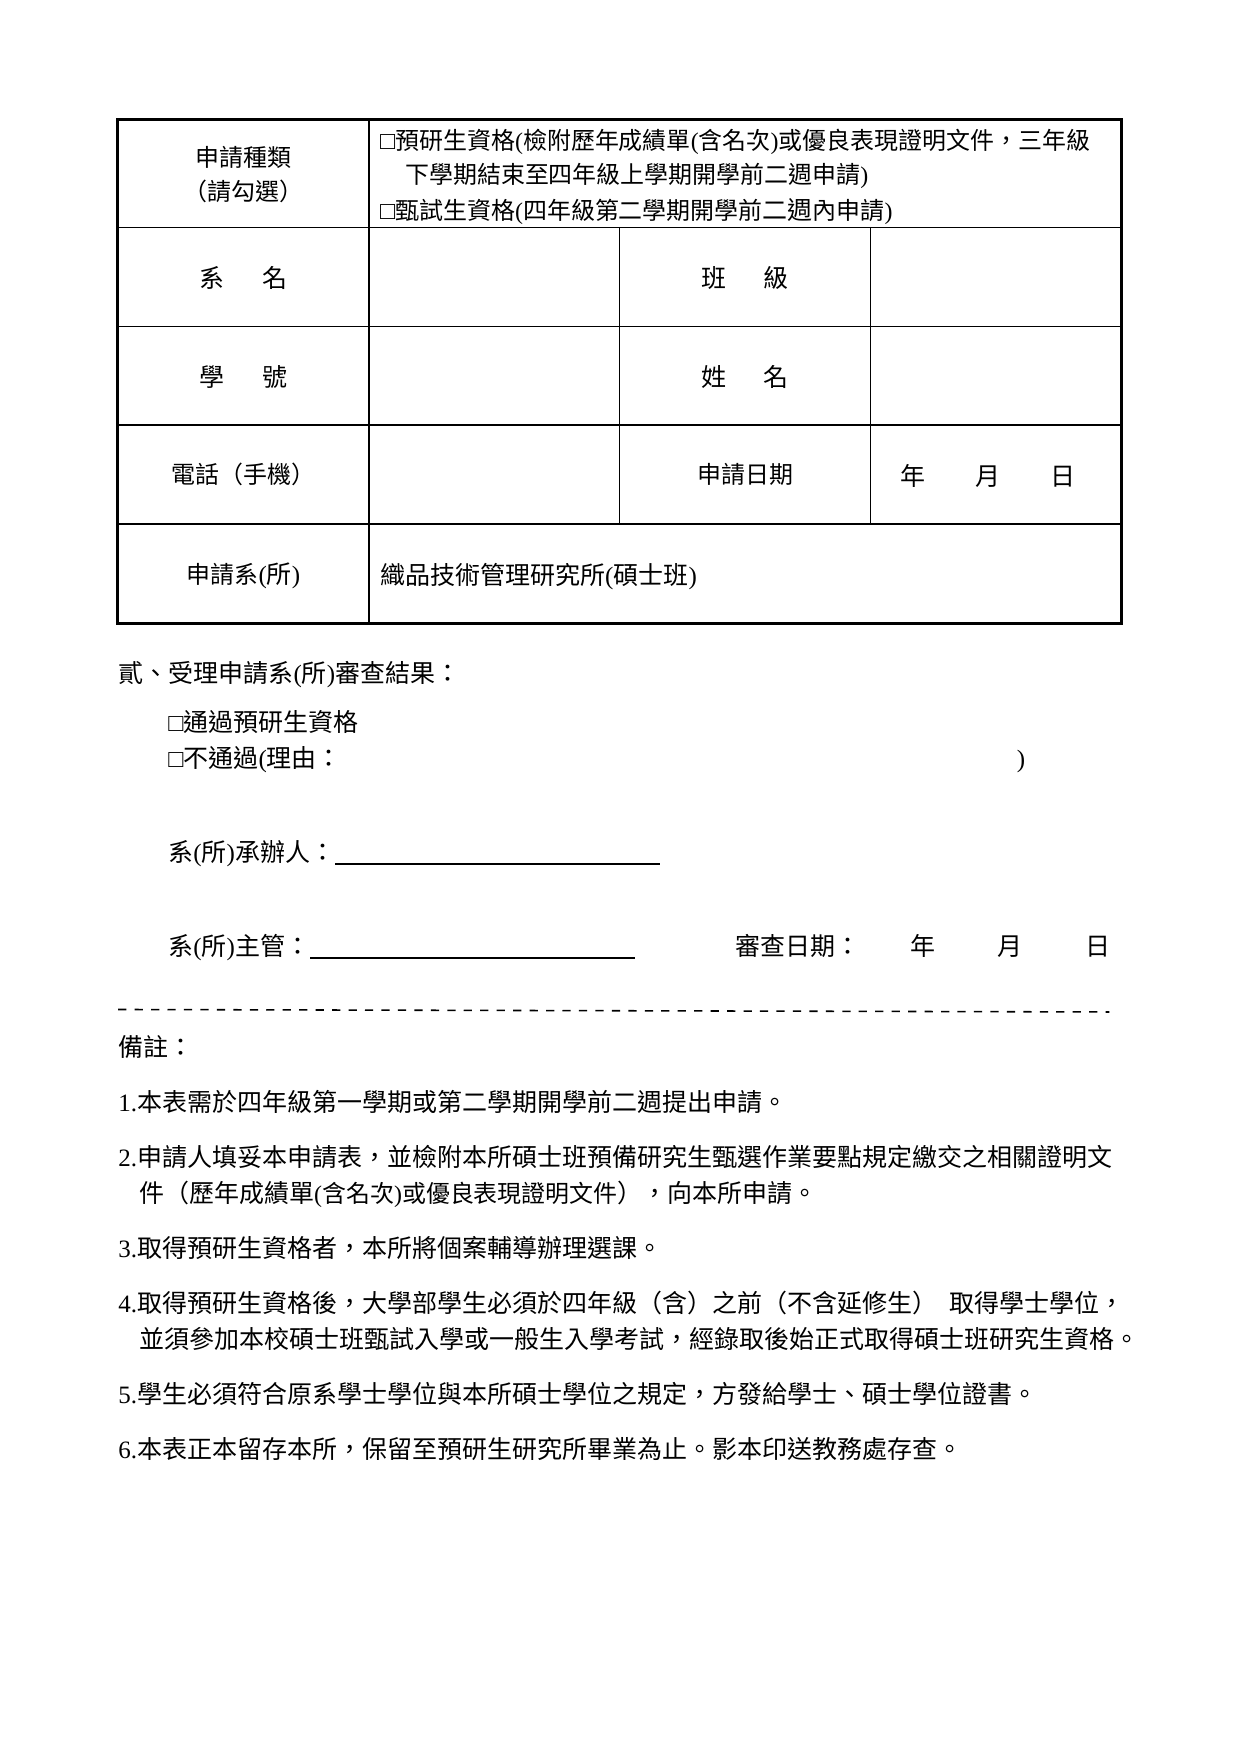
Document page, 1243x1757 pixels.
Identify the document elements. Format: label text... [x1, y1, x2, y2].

text 2.申請人填妥本申請表，並檢附本所碩士班預備研究生甄選作業要點規定繳交之相關證明文件（歷年成績單(含名次)或優良表現證明文件），向本所申請。 [118, 1137, 1124, 1210]
table_cell [370, 327, 619, 424]
table_cell 系 名 [119, 228, 368, 326]
table_cell 學 號 [119, 327, 368, 424]
text 3.取得預研生資格者，本所將個案輔導辦理選課。 [118, 1229, 1124, 1265]
text 1.本表需於四年級第一學期或第二學期開學前二週提出申請。 [118, 1082, 1124, 1119]
table_cell 年 月 日 [871, 426, 1120, 523]
table_cell [871, 228, 1120, 326]
table_cell 織品技術管理研究所(碩士班) [370, 525, 1120, 622]
table_cell 姓 名 [620, 327, 870, 424]
text 6.本表正本留存本所，保留至預研生研究所畢業為止。影本印送教務處存查。 [118, 1430, 1124, 1466]
table_cell [370, 426, 619, 523]
list 受理申請系(所)審查結果： [118, 654, 1124, 690]
text 4.取得預研生資格後，大學部學生必須於四年級（含）之前（不含延修生） 取得學士學位，並須參加本校碩士班甄試入學或一般生入學考試，經錄取後始正式取得碩士班研究生資格。 [118, 1284, 1124, 1356]
table_header 申請種類 （請勾選） [119, 121, 368, 227]
table_cell [370, 228, 619, 326]
table_header □預研生資格(檢附歷年成績單(含名次)或優良表現證明文件，三年級下學期結束至四年級上學期開學前二週申請) □甄試生資格(四年級第二學期開學前二週內申請) [370, 121, 1120, 227]
text 系(所)承辦人： [168, 832, 1124, 869]
table_cell [871, 327, 1120, 424]
table_cell 申請系(所) [119, 525, 368, 622]
text 備註： [118, 1027, 1124, 1064]
table_cell 申請日期 [620, 426, 870, 523]
text □不通過(理由： ) [168, 739, 1124, 775]
table_cell 班 級 [620, 228, 870, 326]
text □通過預研生資格 [168, 702, 1124, 739]
table_cell 電話（手機） [119, 426, 368, 523]
text 5.學生必須符合原系學士學位與本所碩士學位之規定，方發給學士、碩士學位證書。 [118, 1375, 1124, 1411]
text 系(所)主管： 審查日期： 年 月 日 [168, 926, 1124, 962]
